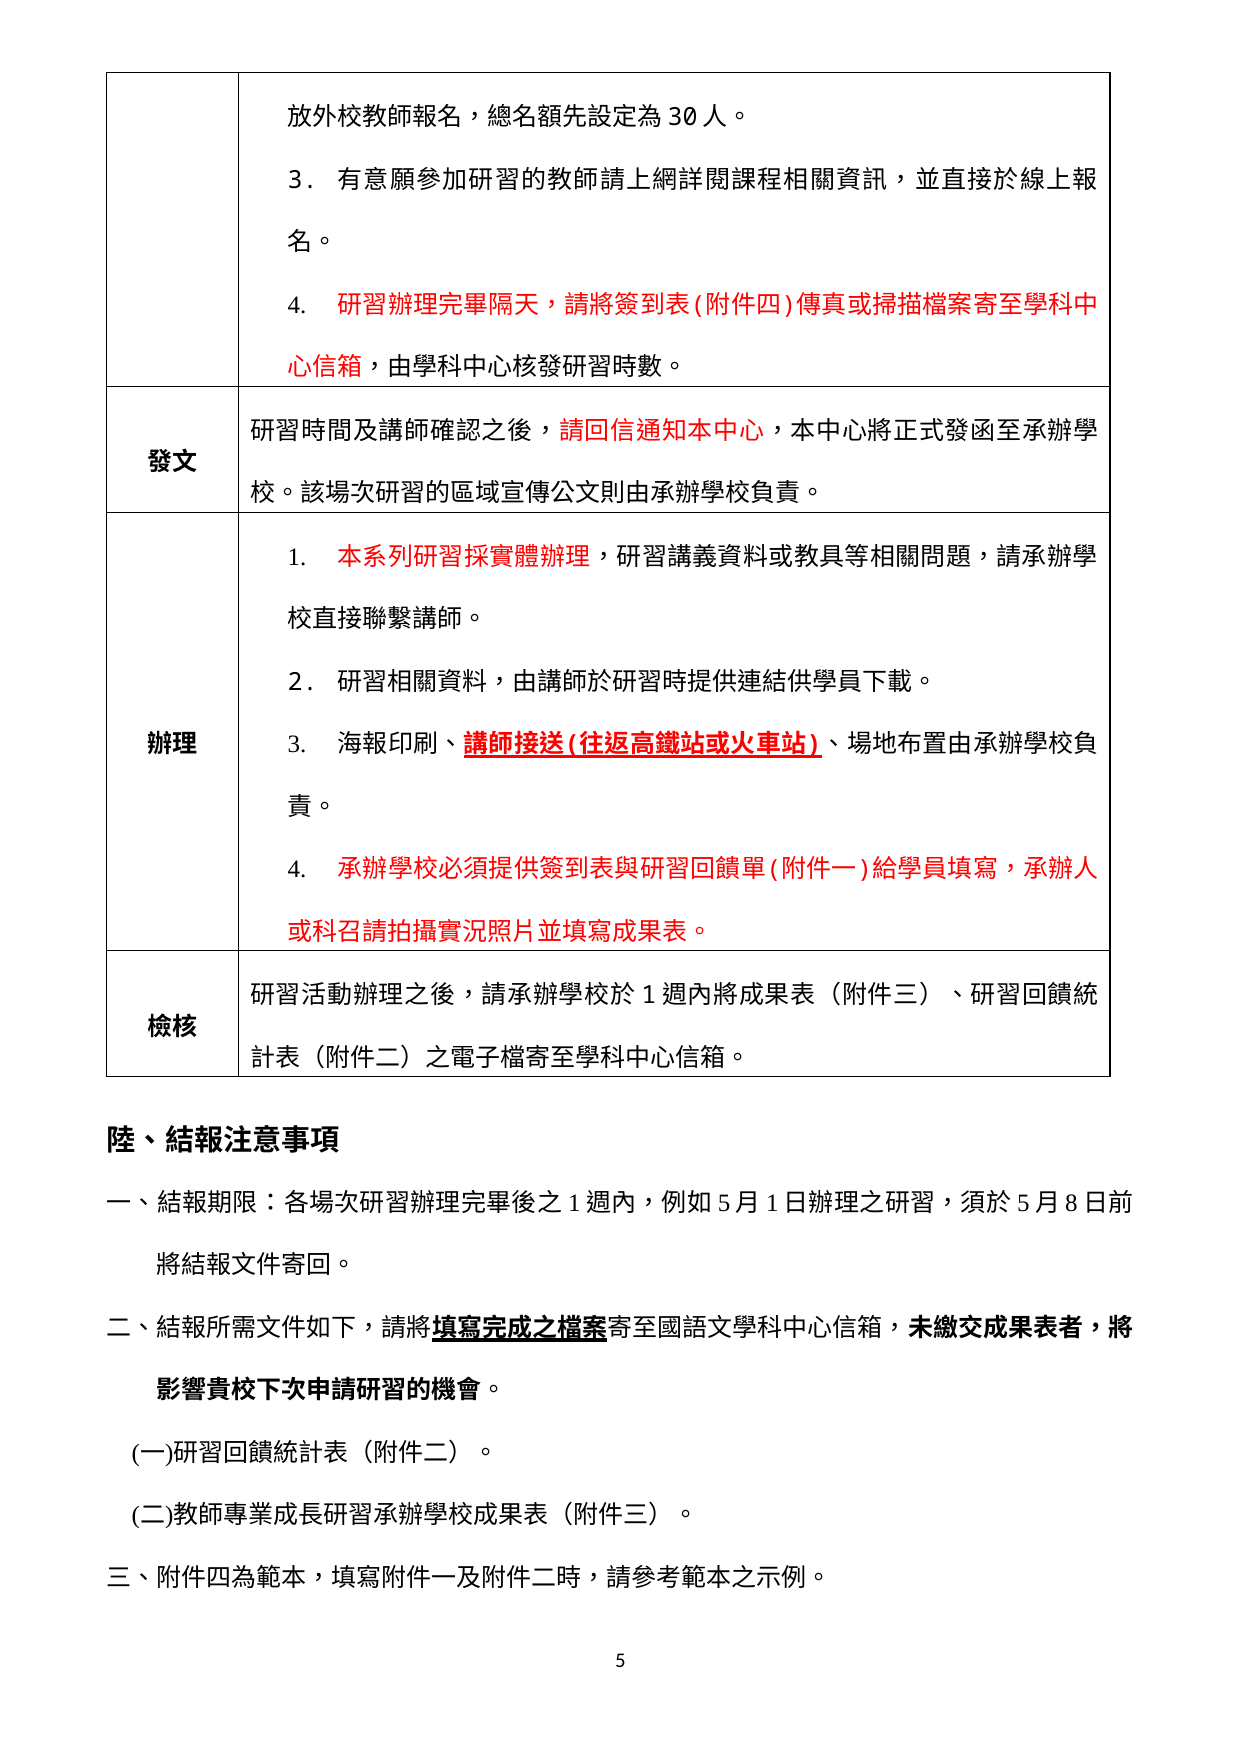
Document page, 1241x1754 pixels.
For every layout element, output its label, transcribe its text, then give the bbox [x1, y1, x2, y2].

table_cell 本系列研習採實體辦理，研習講義資料或教具等相關問題，請承辦學校直接聯繫講師。 研習相關資料，由講師於研習時提供連結供學員下載。 海報印刷、講師接送(往返高鐵站或火車站)、場地布置由承辦學校負責。 承辦學校必須提供簽到表與研習回饋單(附件一)給學員填寫，承辦人或科召請拍攝實況照片並填寫成果表。 [239, 513, 1109, 950]
text 二、結報所需文件如下，請將填寫完成之檔案寄至國語文學科中心信箱，未繳交成果表者，將影響貴校下次申請研習的機會。 [106, 1283, 1134, 1408]
table_cell 研習活動辦理之後，請承辦學校於1週內將成果表（附件三）、研習回饋統計表（附件二）之電子檔寄至學科中心信箱。 [239, 951, 1109, 1076]
text 三、附件四為範本，填寫附件一及附件二時，請參考範本之示例。 [106, 1533, 1134, 1596]
table_cell 放外校教師報名，總名額先設定為30人。 有意願參加研習的教師請上網詳閱課程相關資訊，並直接於線上報名。 研習辦理完畢隔天，請將簽到表(附件四)傳真或掃描檔案寄至學科中心信箱，由學科中心核發研習時數。 [239, 73, 1109, 386]
table_cell [107, 73, 238, 386]
table_cell 發文 [107, 387, 238, 512]
table_cell 辦理 [107, 513, 238, 950]
text (二)教師專業成長研習承辦學校成果表（附件三）。 [106, 1471, 1134, 1533]
table_cell 檢核 [107, 951, 238, 1076]
text (一)研習回饋統計表（附件二）。 [106, 1408, 1134, 1471]
table_cell 研習時間及講師確認之後，請回信通知本中心，本中心將正式發函至承辦學校。該場次研習的區域宣傳公文則由承辦學校負責。 [239, 387, 1109, 512]
text 一、結報期限：各場次研習辦理完畢後之1週內，例如5月1日辦理之研習，須於5月8日前將結報文件寄回。 [106, 1158, 1134, 1283]
text 陸、結報注意事項 [106, 1096, 1134, 1158]
